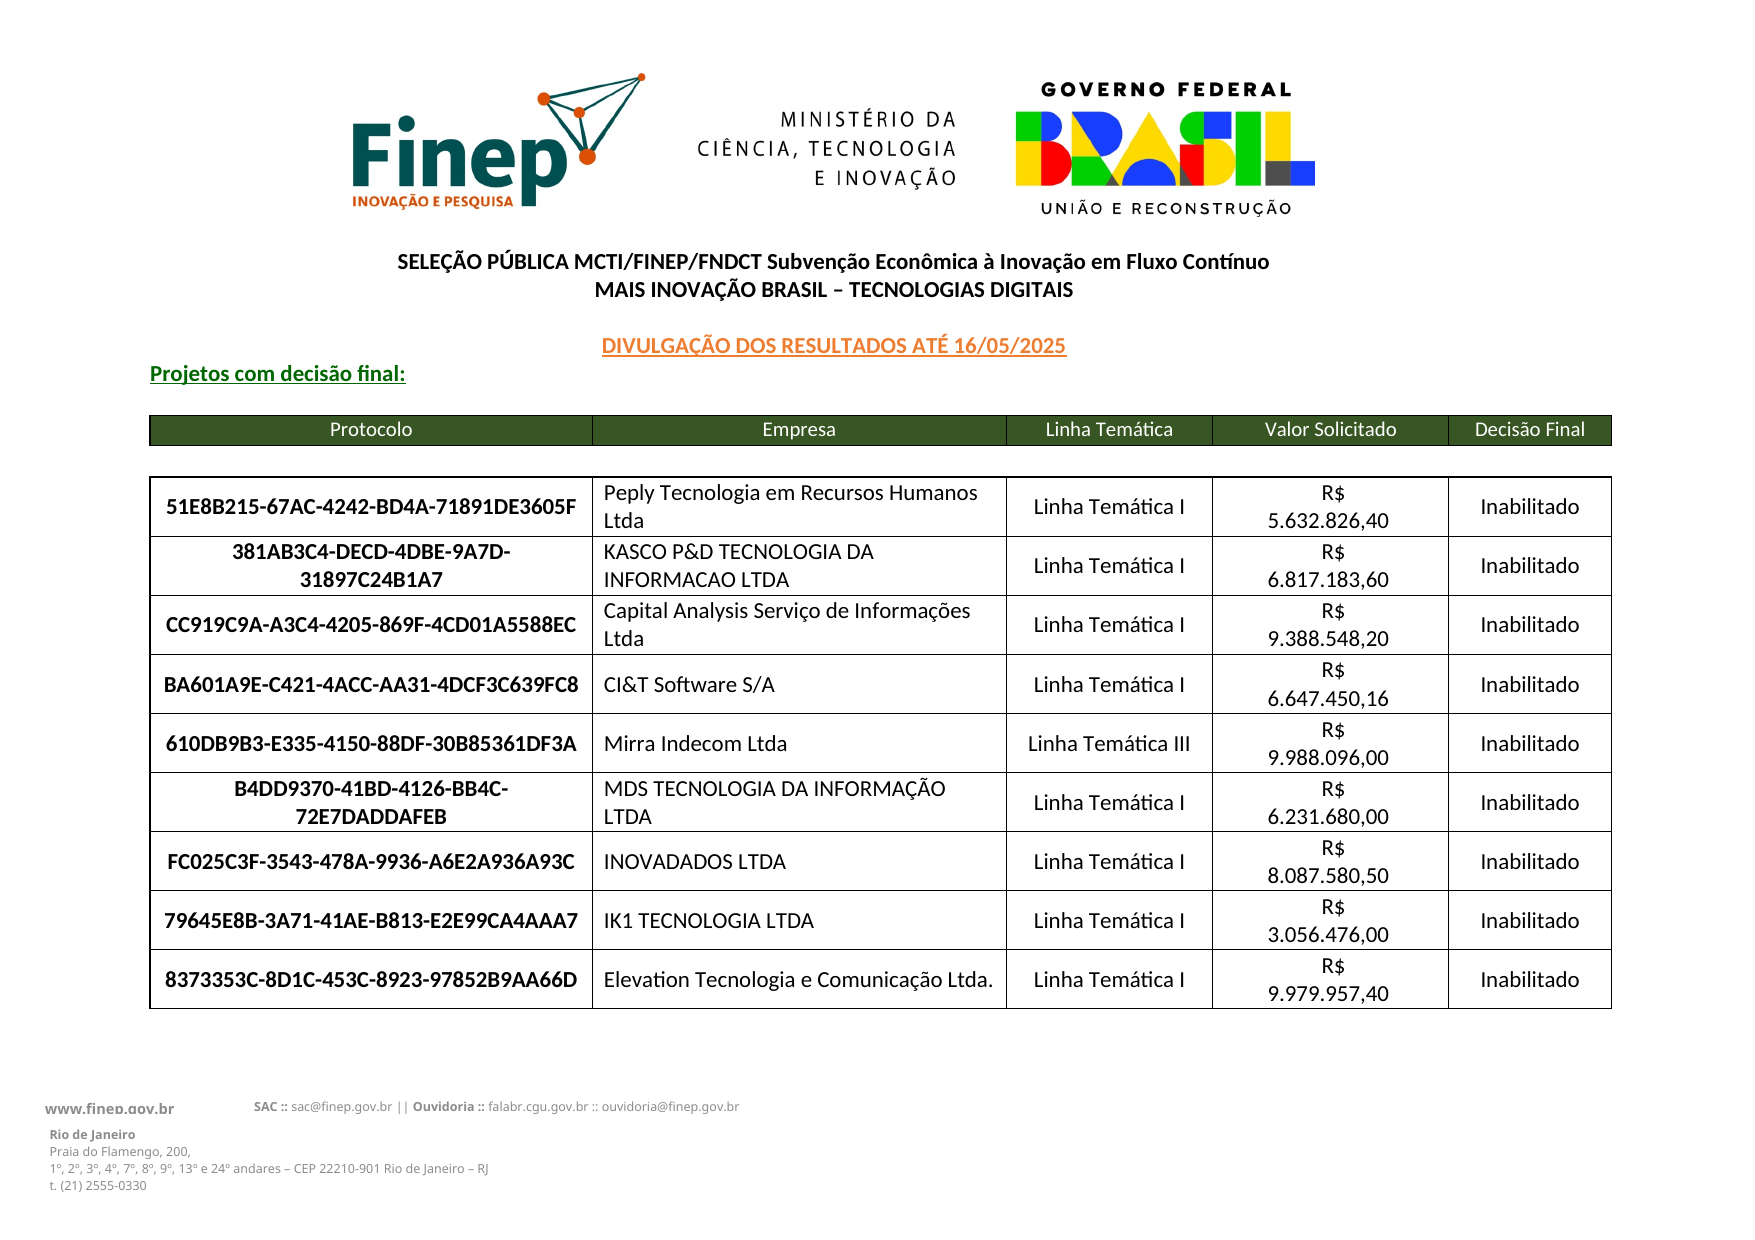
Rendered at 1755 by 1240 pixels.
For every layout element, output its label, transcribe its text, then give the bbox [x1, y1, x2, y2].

table_cell Inabilitado [1449, 596, 1611, 654]
table_cell IK1 TECNOLOGIA LTDA [593, 891, 1006, 949]
table_cell CI&T Software S/A [593, 655, 1006, 713]
table_cell Capital Analysis Serviço de Informações Ltda [593, 596, 1006, 654]
table_cell R$ 6.231.680,00 [1213, 773, 1448, 831]
table_cell 610DB9B3-E335-4150-88DF-30B85361DF3A [151, 714, 592, 772]
table_cell 8373353C-8D1C-453C-8923-97852B9AA66D [151, 950, 592, 1008]
table_cell Linha Temática I [1007, 537, 1212, 594]
table_cell 51E8B215-67AC-4242-BD4A-71891DE3605F [151, 478, 592, 536]
table_cell Linha Temática I [1007, 891, 1212, 949]
table_cell Inabilitado [1449, 655, 1611, 713]
table_cell Linha Temática I [1007, 596, 1212, 654]
table_cell R$ 9.979.957,40 [1213, 950, 1448, 1008]
table_cell 381AB3C4-DECD-4DBE-9A7D-31897C24B1A7 [151, 537, 592, 594]
table_cell Linha Temática I [1007, 655, 1212, 713]
table_cell CC919C9A-A3C4-4205-869F-4CD01A5588EC [151, 596, 592, 654]
table_cell Inabilitado [1449, 537, 1611, 594]
table_cell R$ 6.647.450,16 [1213, 655, 1448, 713]
table_cell Linha Temática I [1007, 832, 1212, 890]
table_cell Inabilitado [1449, 950, 1611, 1008]
table_cell R$ 3.056.476,00 [1213, 891, 1448, 949]
table_cell Inabilitado [1449, 832, 1611, 890]
table_cell R$ 9.388.548,20 [1213, 596, 1448, 654]
table_cell KASCO P&D TECNOLOGIA DA INFORMACAO LTDA [593, 537, 1006, 594]
table_cell Inabilitado [1449, 773, 1611, 831]
table_cell Elevation Tecnologia e Comunicação Ltda. [593, 950, 1006, 1008]
table_cell R$ 6.817.183,60 [1213, 537, 1448, 594]
table_cell Inabilitado [1449, 478, 1611, 536]
table_cell R$ 8.087.580,50 [1213, 832, 1448, 890]
table_cell Linha Temática I [1007, 950, 1212, 1008]
table_cell R$ 9.988.096,00 [1213, 714, 1448, 772]
table_cell Linha Temática I [1007, 478, 1212, 536]
table_cell Inabilitado [1449, 891, 1611, 949]
table_cell Linha Temática III [1007, 714, 1212, 772]
table_cell Peply Tecnologia em Recursos Humanos Ltda [593, 478, 1006, 536]
table_cell FC025C3F-3543-478A-9936-A6E2A936A93C [151, 832, 592, 890]
table_cell 79645E8B-3A71-41AE-B813-E2E99CA4AAA7 [151, 891, 592, 949]
table_cell BA601A9E-C421-4ACC-AA31-4DCF3C639FC8 [151, 655, 592, 713]
table_cell MDS TECNOLOGIA DA INFORMAÇÃO LTDA [593, 773, 1006, 831]
table_cell Linha Temática I [1007, 773, 1212, 831]
table_cell INOVADADOS LTDA [593, 832, 1006, 890]
table_cell B4DD9370-41BD-4126-BB4C-72E7DADDAFEB [151, 773, 592, 831]
table_cell Mirra Indecom Ltda [593, 714, 1006, 772]
table_cell Inabilitado [1449, 714, 1611, 772]
table_cell R$ 5.632.826,40 [1213, 478, 1448, 536]
